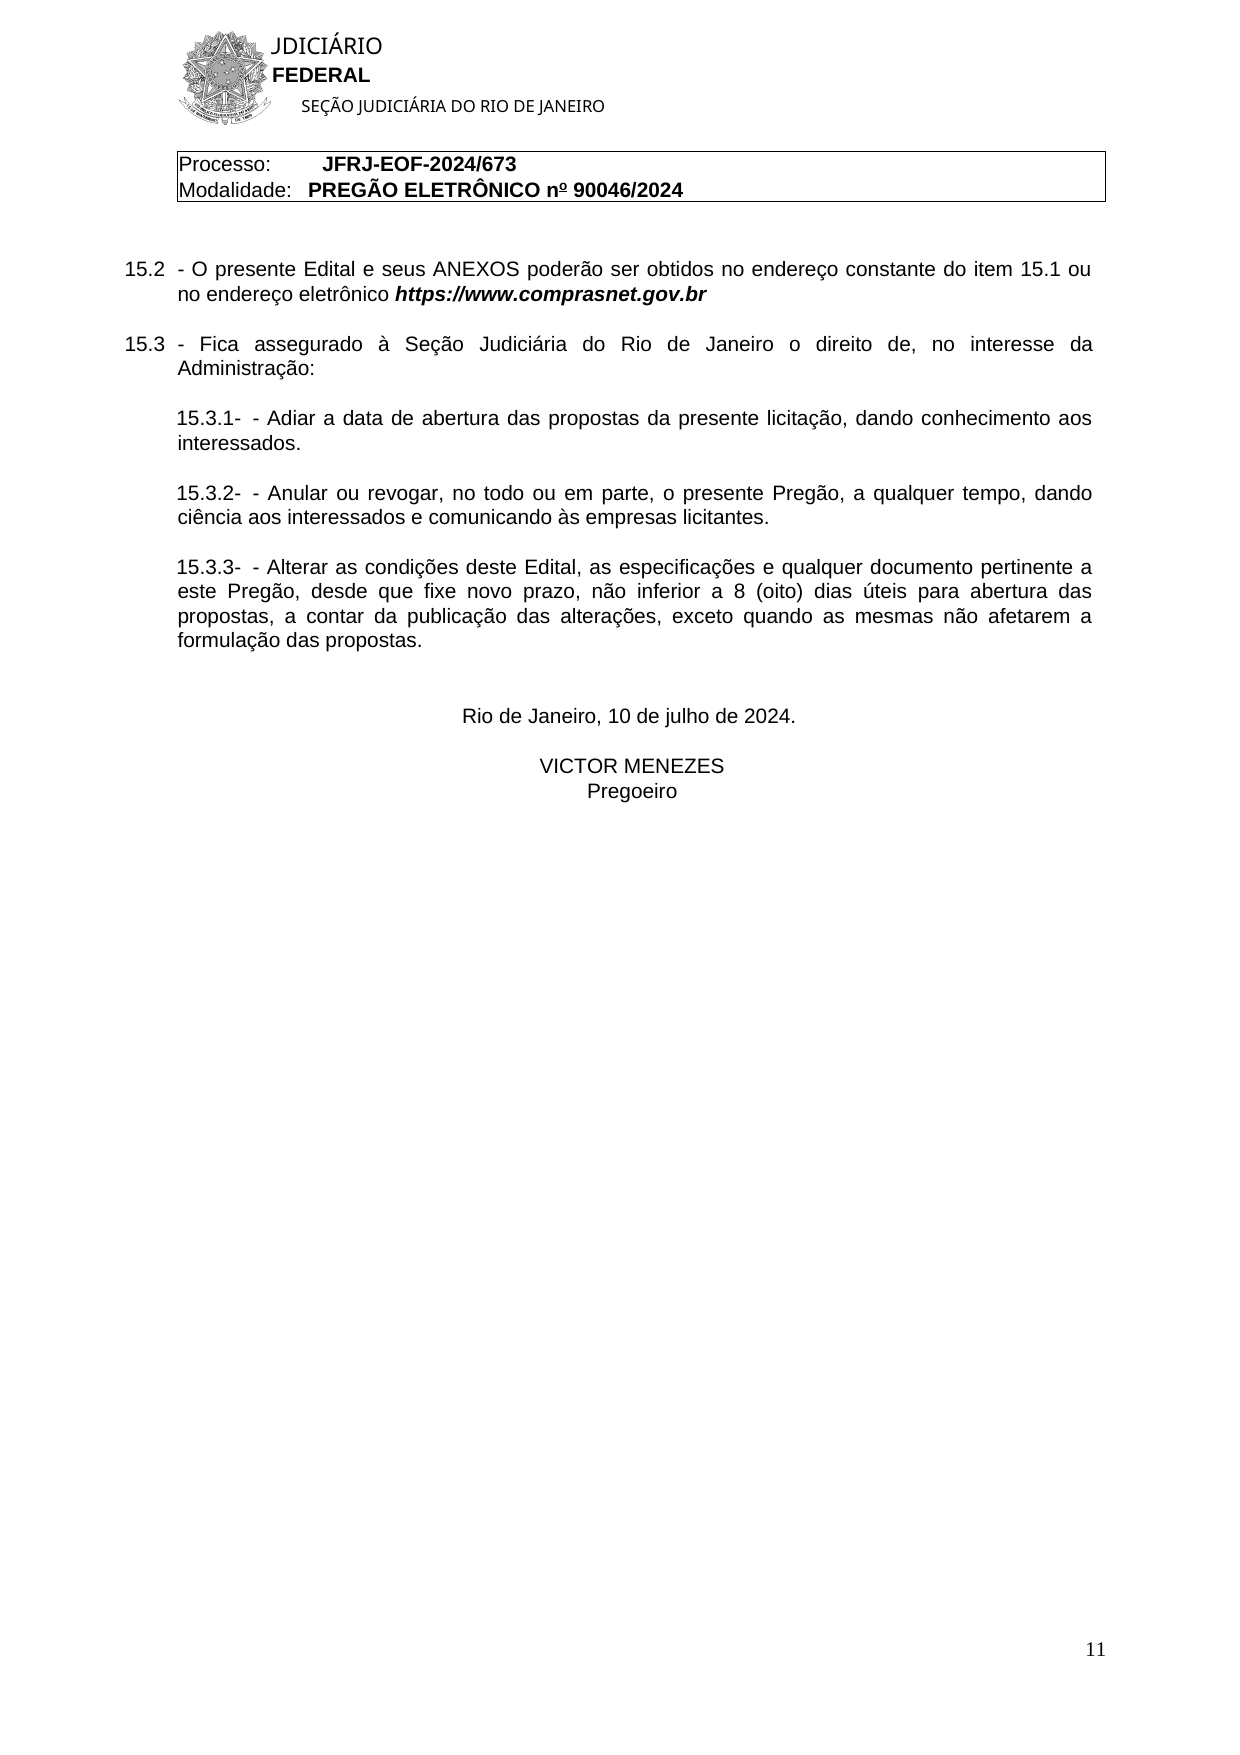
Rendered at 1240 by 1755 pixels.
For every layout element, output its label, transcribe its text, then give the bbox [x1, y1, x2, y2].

list - O presente Edital e seus ANEXOS poderão ser obtidos no endereço constante do item 15.1 ou no endereço eletrônico https://www.comprasnet.gov.br [124, 257, 1094, 305]
text Rio de Janeiro, 10 de julho de 2024. [177, 703, 1092, 727]
list - Anular ou revogar, no todo ou em parte, o presente Pregão, a qualquer tempo, dando ciência aos interessados e comunicando às empresas licitantes. [176, 480, 1094, 529]
list - Adiar a data de abertura das propostas da presente licitação, dando conhecimento aos interessados. [176, 406, 1094, 454]
text Pregoeiro [177, 779, 1092, 803]
text VICTOR MENEZES [177, 754, 1092, 778]
list - Alterar as condições deste Edital, as especificações e qualquer documento pertinente a este Pregão, desde que fixe novo prazo, não inferior a 8 (oito) dias úteis para abertura das propostas, a contar da publicação das alterações, exceto quando as mesmas não afetarem a formulação das propostas. [176, 555, 1094, 652]
list - Fica assegurado à Seção Judiciária do Rio de Janeiro o direito de, no interesse da Administração: [124, 331, 1094, 380]
